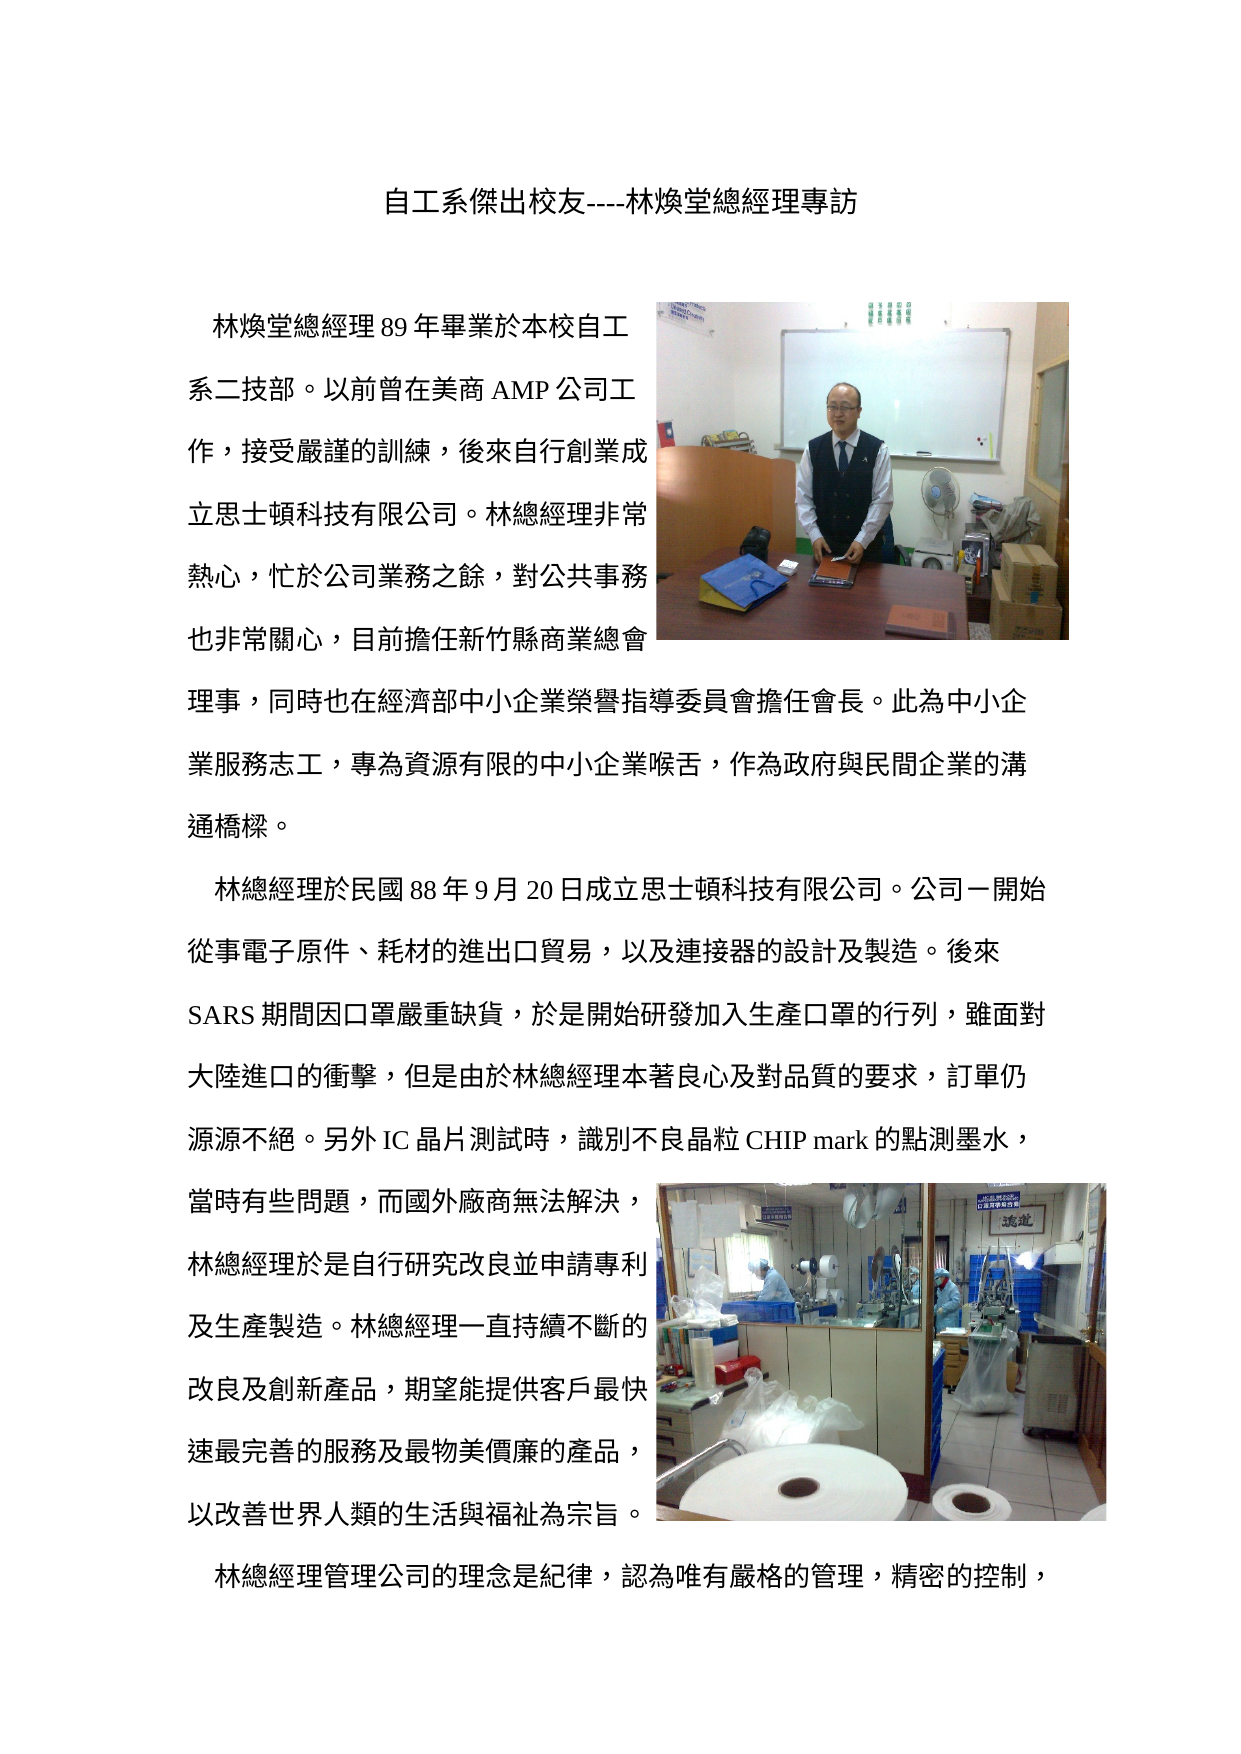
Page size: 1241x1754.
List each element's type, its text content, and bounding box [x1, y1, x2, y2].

text 林總經理於民國88年9月20日成立思士頓科技有限公司。公司ㄧ開始從事電子原件、耗材的進出口貿易，以及連接器的設計及製造。後來SARS期間因口罩嚴重缺貨，於是開始研發加入生產口罩的行列，雖面對大陸進口的衝擊，但是由於林總經理本著良心及對品質的要求，訂單仍源源不絕。另外IC晶片測試時，識別不良晶粒CHIP mark的點測墨水，當時有些問題，而國外廠商無法解決，林總經理於是自行研究改良並申請專利及生產製造。林總經理一直持續不斷的改良及創新產品，期望能提供客戶最快速最完善的服務及最物美價廉的產品，以改善世界人類的生活與福祉為宗旨。 [187, 846, 1053, 1533]
text 林煥堂總經理89年畢業於本校自工系二技部。以前曾在美商AMP公司工作，接受嚴謹的訓練，後來自行創業成立思士頓科技有限公司。林總經理非常熱心，忙於公司業務之餘，對公共事務也非常關心，目前擔任新竹縣商業總會理事，同時也在經濟部中小企業榮譽指導委員會擔任會長。此為中小企業服務志工，專為資源有限的中小企業喉舌，作為政府與民間企業的溝通橋樑。 [187, 283, 1053, 846]
text 林總經理管理公司的理念是紀律，認為唯有嚴格的管理，精密的控制， [187, 1533, 1053, 1596]
text 自工系傑出校友----林煥堂總經理專訪 [187, 158, 1053, 221]
